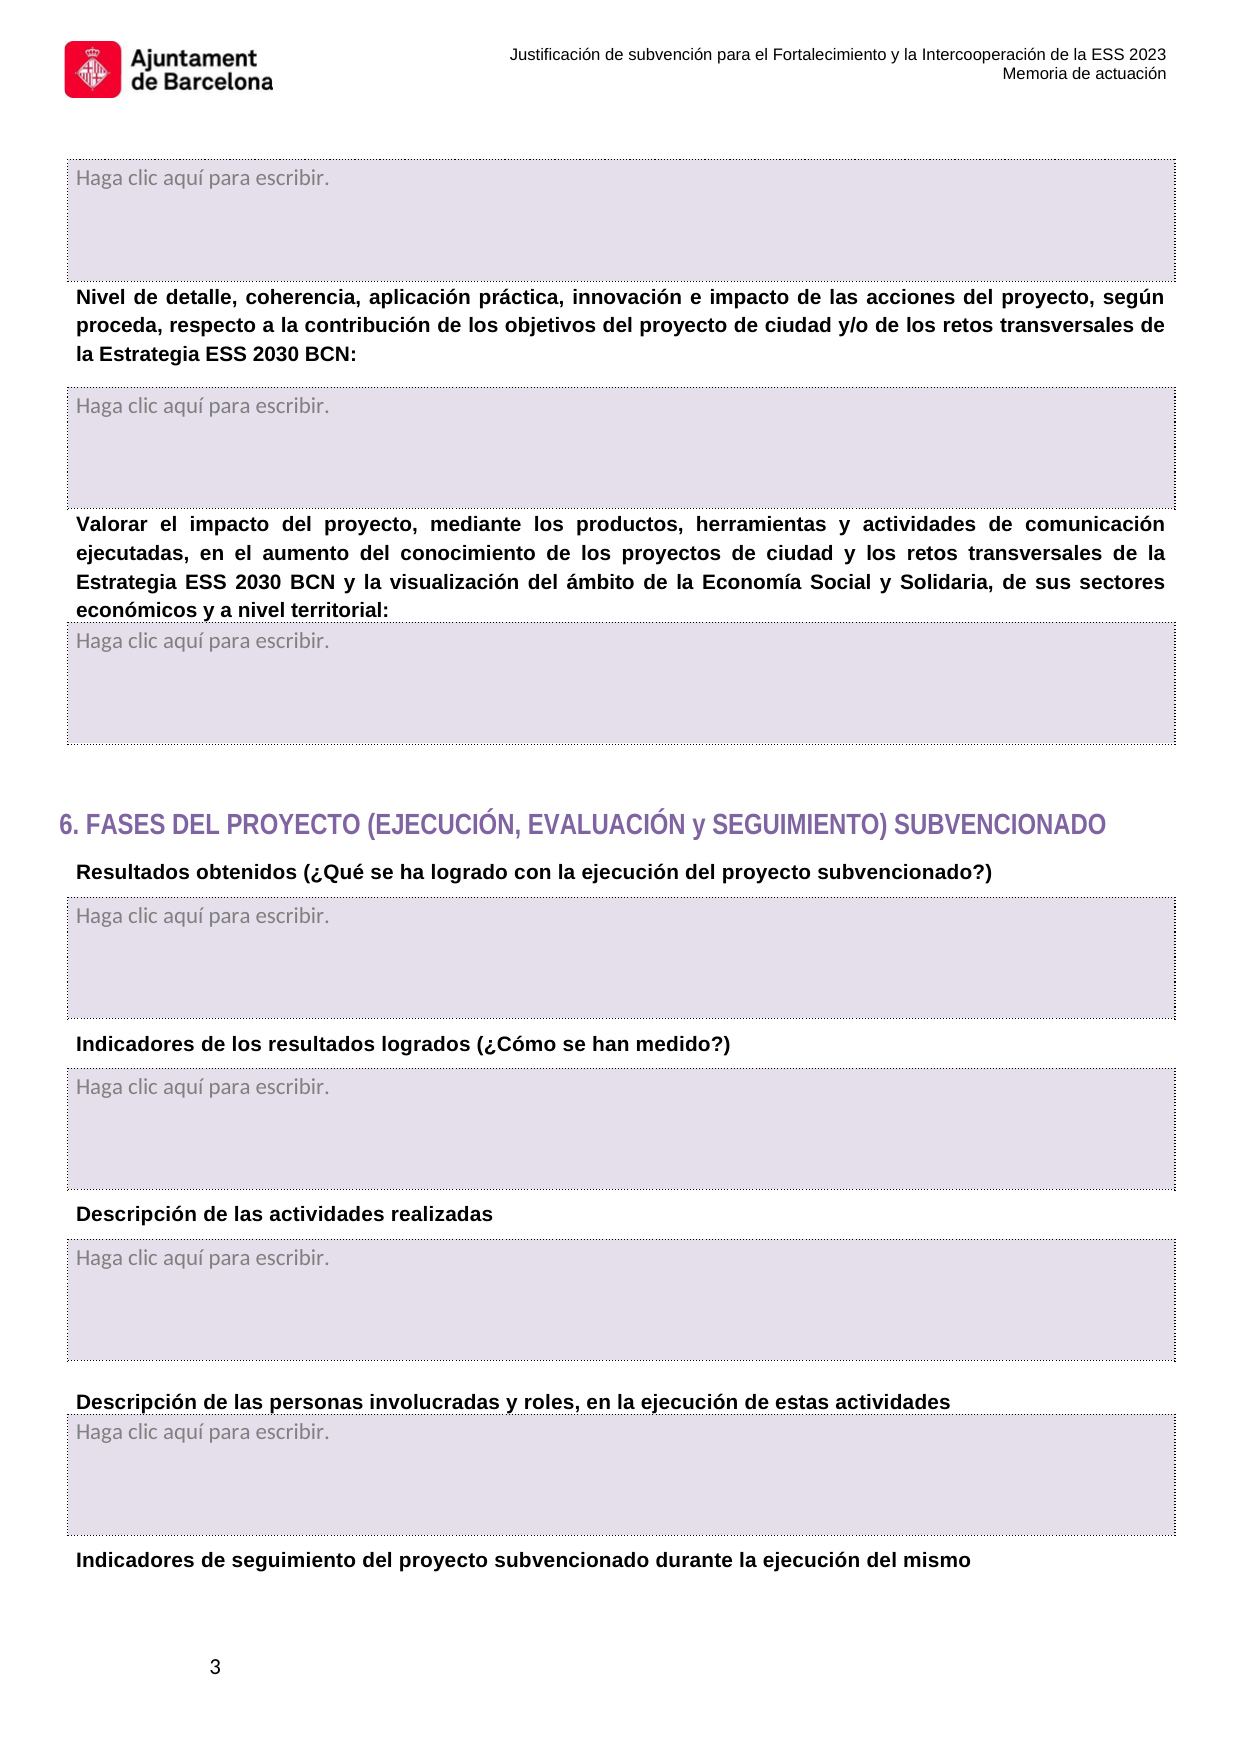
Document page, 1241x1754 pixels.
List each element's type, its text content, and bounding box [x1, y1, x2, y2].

table_cell Haga clic aquí para escribir. [68, 1239, 1175, 1360]
picture [64, 41, 273, 98]
table_cell Haga clic aquí para escribir. [68, 897, 1175, 1018]
table_cell Haga clic aquí para escribir. [68, 387, 1175, 508]
table_cell Haga clic aquí para escribir. [68, 1414, 1175, 1535]
table_header Resultados obtenidos (¿Qué se ha logrado con la ejecución del proyecto subvencionado?) [68, 847, 1175, 897]
table_cell Haga clic aquí para escribir. [68, 159, 1175, 281]
table_cell [68, 744, 1175, 750]
table_cell Haga clic aquí para escribir. [68, 1068, 1175, 1189]
table_cell Valorar el impacto del proyecto, mediante los productos, herramientas y actividades de comunicación ejecutadas, en el aumento del conocimiento de los proyectos de ciudad y los retos transversales de la Estrategia ESS 2030 BCN y la visualización del ámbito de la Economía Social y Solidaria, de sus sectores económicos y a nivel territorial: [68, 508, 1175, 622]
table_cell Indicadores de los resultados logrados (¿Cómo se han medido?) [68, 1018, 1175, 1068]
table_cell Haga clic aquí para escribir. [68, 622, 1175, 743]
table_cell Indicadores de seguimiento del proyecto subvencionado durante la ejecución del mismo [68, 1535, 1175, 1584]
table_cell Nivel de detalle, coherencia, aplicación práctica, innovación e impacto de las acciones del proyecto, según proceda, respecto a la contribución de los objetivos del proyecto de ciudad y/o de los retos transversales de la Estrategia ESS 2030 BCN: [68, 281, 1175, 387]
text 6. FASES DEL PROYECTO (EJECUCIÓN, EVALUACIÓN y SEGUIMIENTO) SUBVENCIONADO [59, 807, 1181, 841]
table_cell Descripción de las actividades realizadas [68, 1189, 1175, 1239]
table_cell Descripción de las personas involucradas y roles, en la ejecución de estas actividades [68, 1360, 1175, 1413]
